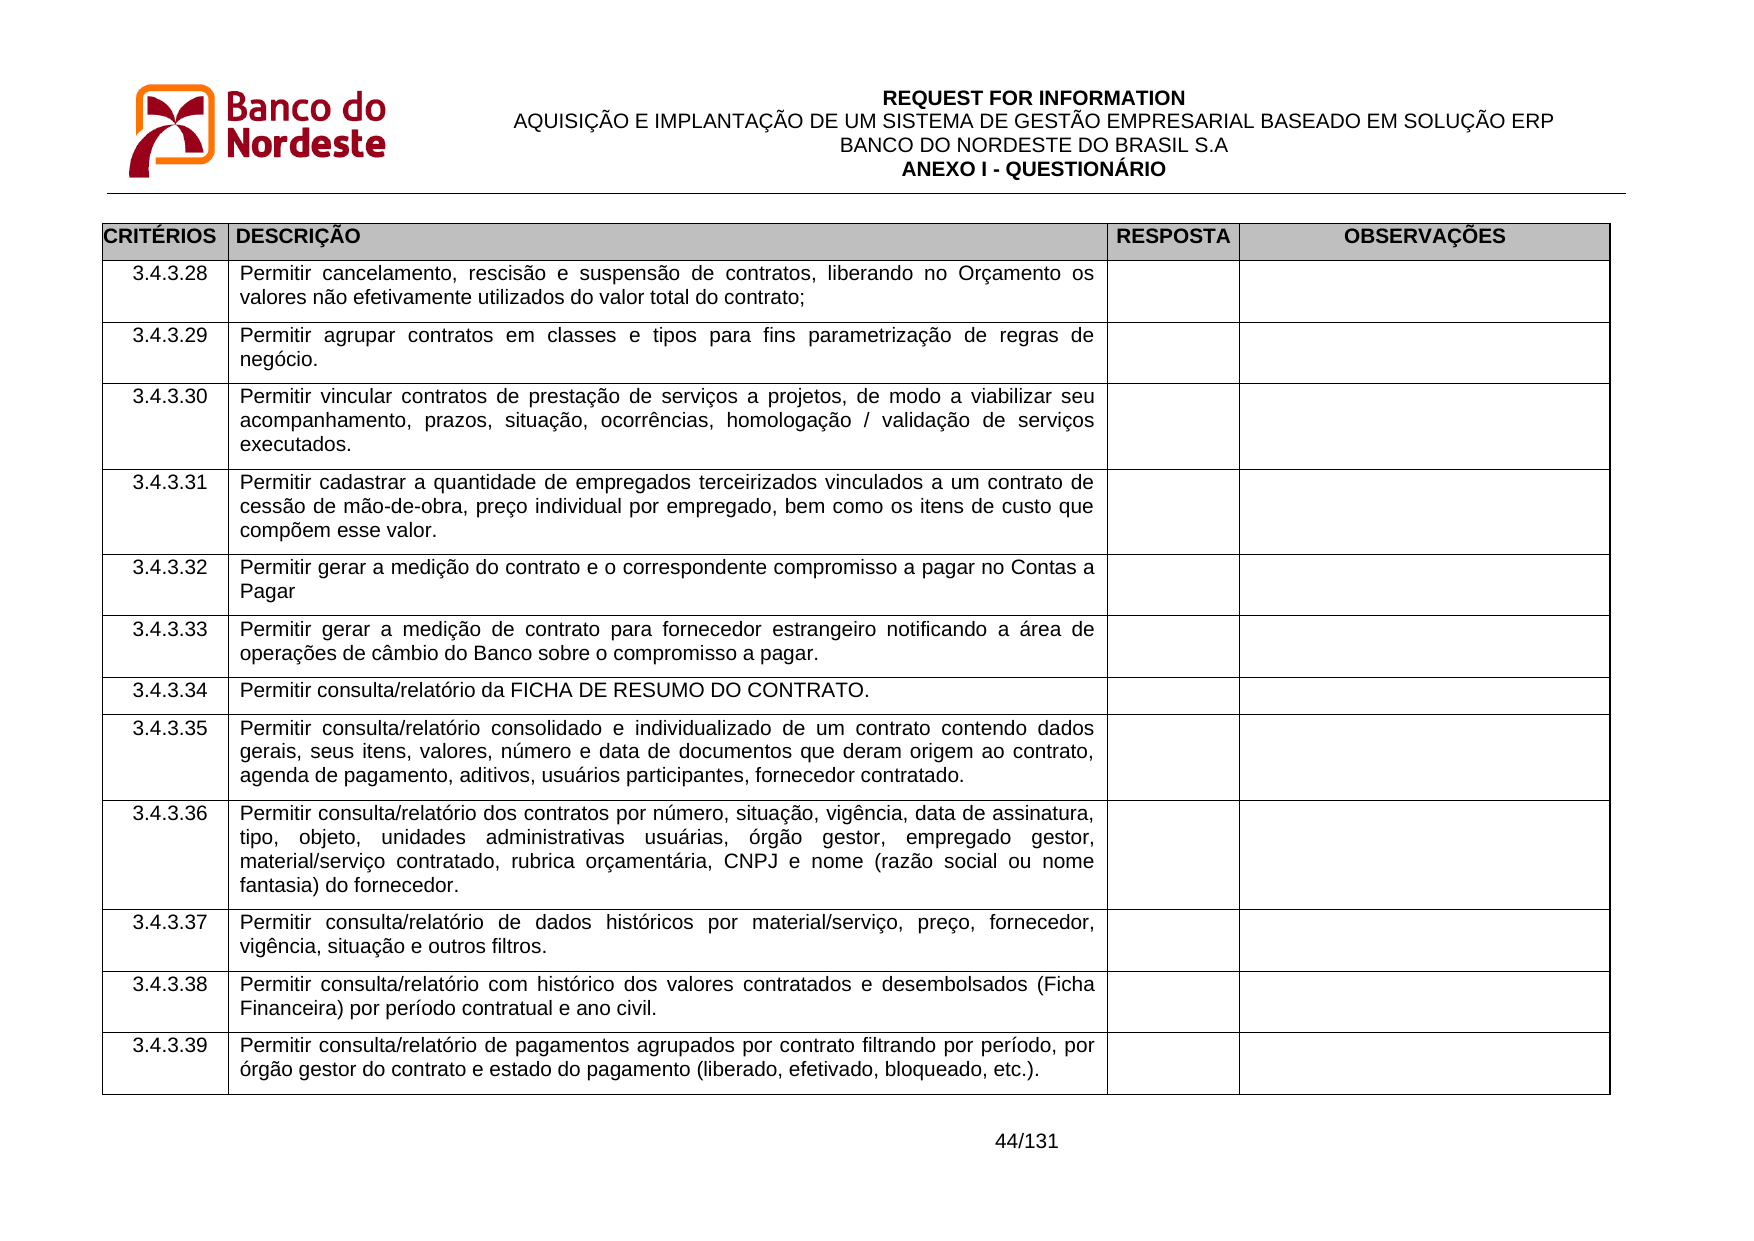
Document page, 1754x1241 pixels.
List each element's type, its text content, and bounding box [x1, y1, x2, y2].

table_cell [1108, 801, 1239, 909]
table_cell [1108, 678, 1239, 714]
table_cell [103, 323, 228, 383]
table_cell [1240, 1033, 1609, 1093]
table_cell [103, 384, 228, 468]
table_cell [103, 470, 228, 554]
table_cell [1240, 678, 1609, 714]
table_cell [1240, 616, 1609, 677]
table_cell [1108, 616, 1239, 677]
table_cell [1108, 384, 1239, 468]
table_cell [1108, 470, 1239, 554]
table_cell [103, 616, 228, 677]
table_cell [103, 678, 228, 714]
table_cell [103, 261, 228, 322]
table_cell Permitir vincular contratos de prestação de serviços a projetos, de modo a viabilizar seu acompanhamento, prazos, situação, ocorrências, homologação / validação de serviços executados. [229, 384, 1107, 468]
table_cell [103, 801, 228, 909]
table_cell [103, 1033, 228, 1093]
table_cell [1108, 1033, 1239, 1093]
table_cell [1108, 972, 1239, 1032]
table_cell [1240, 470, 1609, 554]
table_cell [103, 910, 228, 971]
table_cell [1240, 555, 1609, 615]
table_cell [1108, 910, 1239, 971]
table_cell [1240, 972, 1609, 1032]
table_cell Permitir cancelamento, rescisão e suspensão de contratos, liberando no Orçamento os valores não efetivamente utilizados do valor total do contrato; [229, 261, 1107, 322]
table_cell Permitir cadastrar a quantidade de empregados terceirizados vinculados a um contrato de cessão de mão-de-obra, preço individual por empregado, bem como os itens de custo que compõem esse valor. [229, 470, 1107, 554]
table_cell [1108, 555, 1239, 615]
table_cell [1240, 715, 1609, 800]
table_cell Permitir consulta/relatório da FICHA DE RESUMO DO CONTRATO. [229, 678, 1107, 714]
table_cell [1240, 801, 1609, 909]
table_cell [103, 715, 228, 800]
table_cell Permitir consulta/relatório de dados históricos por material/serviço, preço, fornecedor, vigência, situação e outros filtros. [229, 910, 1107, 971]
table_cell Permitir agrupar contratos em classes e tipos para fins parametrização de regras de negócio. [229, 323, 1107, 383]
table_cell [103, 972, 228, 1032]
table_cell [1108, 715, 1239, 800]
table_cell [1240, 384, 1609, 468]
table_cell [1240, 910, 1609, 971]
table_cell [1240, 261, 1609, 322]
table_cell [1108, 323, 1239, 383]
table_header RESPOSTA [1108, 224, 1239, 260]
table_cell [1108, 261, 1239, 322]
table_cell Permitir consulta/relatório com histórico dos valores contratados e desembolsados (Ficha Financeira) por período contratual e ano civil. [229, 972, 1107, 1032]
table_cell Permitir gerar a medição de contrato para fornecedor estrangeiro notificando a área de operações de câmbio do Banco sobre o compromisso a pagar. [229, 616, 1107, 677]
table_header DESCRIÇÃO [229, 224, 1107, 260]
table_header OBSERVAÇÕES [1240, 224, 1609, 260]
table_cell [103, 555, 228, 615]
table_cell [1240, 323, 1609, 383]
table_cell Permitir consulta/relatório dos contratos por número, situação, vigência, data de assinatura, tipo, objeto, unidades administrativas usuárias, órgão gestor, empregado gestor, material/serviço contratado, rubrica orçamentária, CNPJ e nome (razão social ou nome fantasia) do fornecedor. [229, 801, 1107, 909]
table_cell Permitir consulta/relatório consolidado e individualizado de um contrato contendo dados gerais, seus itens, valores, número e data de documentos que deram origem ao contrato, agenda de pagamento, aditivos, usuários participantes, fornecedor contratado. [229, 715, 1107, 800]
table_cell Permitir consulta/relatório de pagamentos agrupados por contrato filtrando por período, por órgão gestor do contrato e estado do pagamento (liberado, efetivado, bloqueado, etc.). [229, 1033, 1107, 1093]
table_header CRITÉRIOS [103, 224, 228, 260]
table_cell Permitir gerar a medição do contrato e o correspondente compromisso a pagar no Contas a Pagar [229, 555, 1107, 615]
